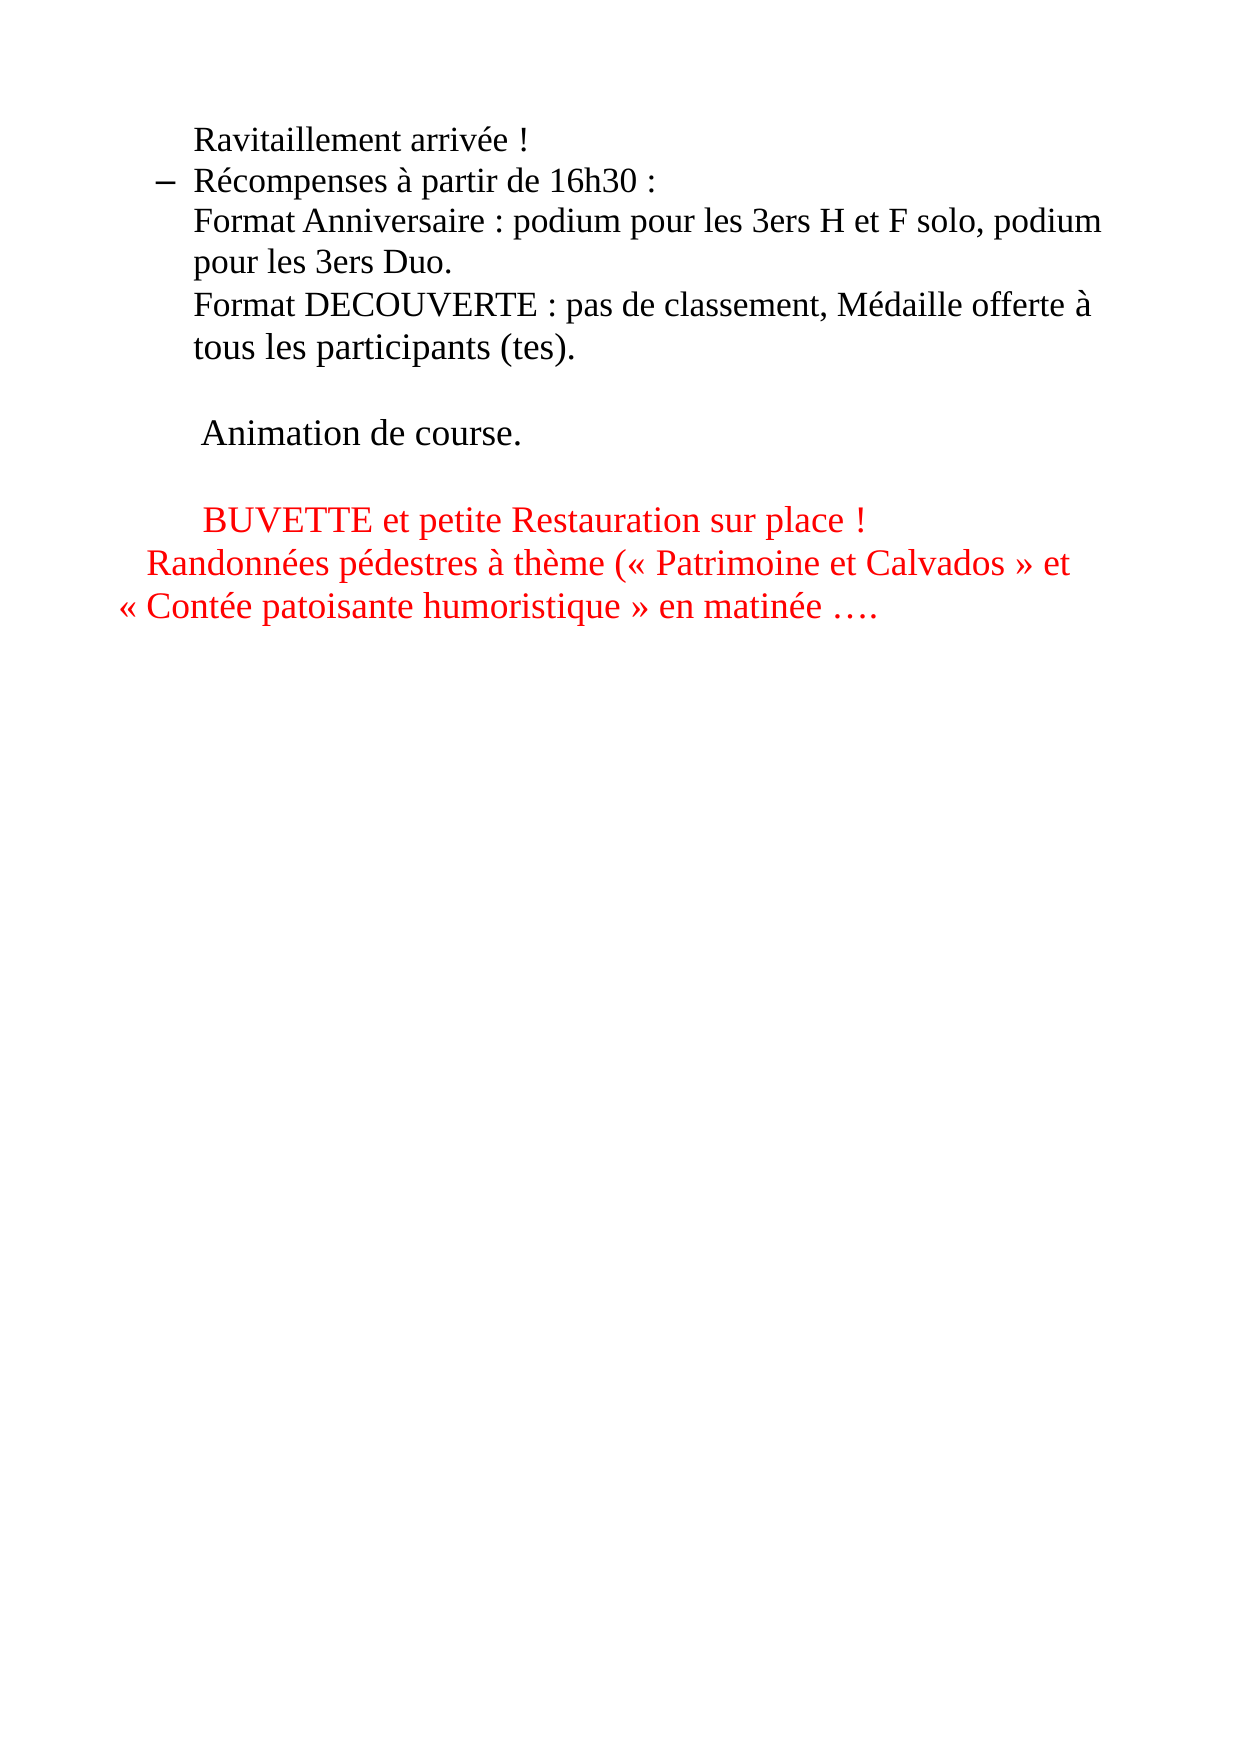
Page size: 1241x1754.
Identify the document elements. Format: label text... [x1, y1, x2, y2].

text BUVETTE et petite Restauration sur place ! [118, 497, 1122, 540]
list Récompenses à partir de 16h30 : [156, 159, 1122, 200]
list Format DECOUVERTE : pas de classement, Médaille offerte à tous les participants (tes). [156, 281, 1122, 368]
list Ravitaillement arrivée ! [156, 118, 1122, 159]
list Format Anniversaire : podium pour les 3ers H et F solo, podium pour les 3ers Duo. [156, 200, 1122, 281]
text Randonnées pédestres à thème (« Patrimoine et Calvados » et « Contée patoisante humoristique » en matinée …. [118, 540, 1122, 626]
text Animation de course. [118, 411, 1122, 454]
